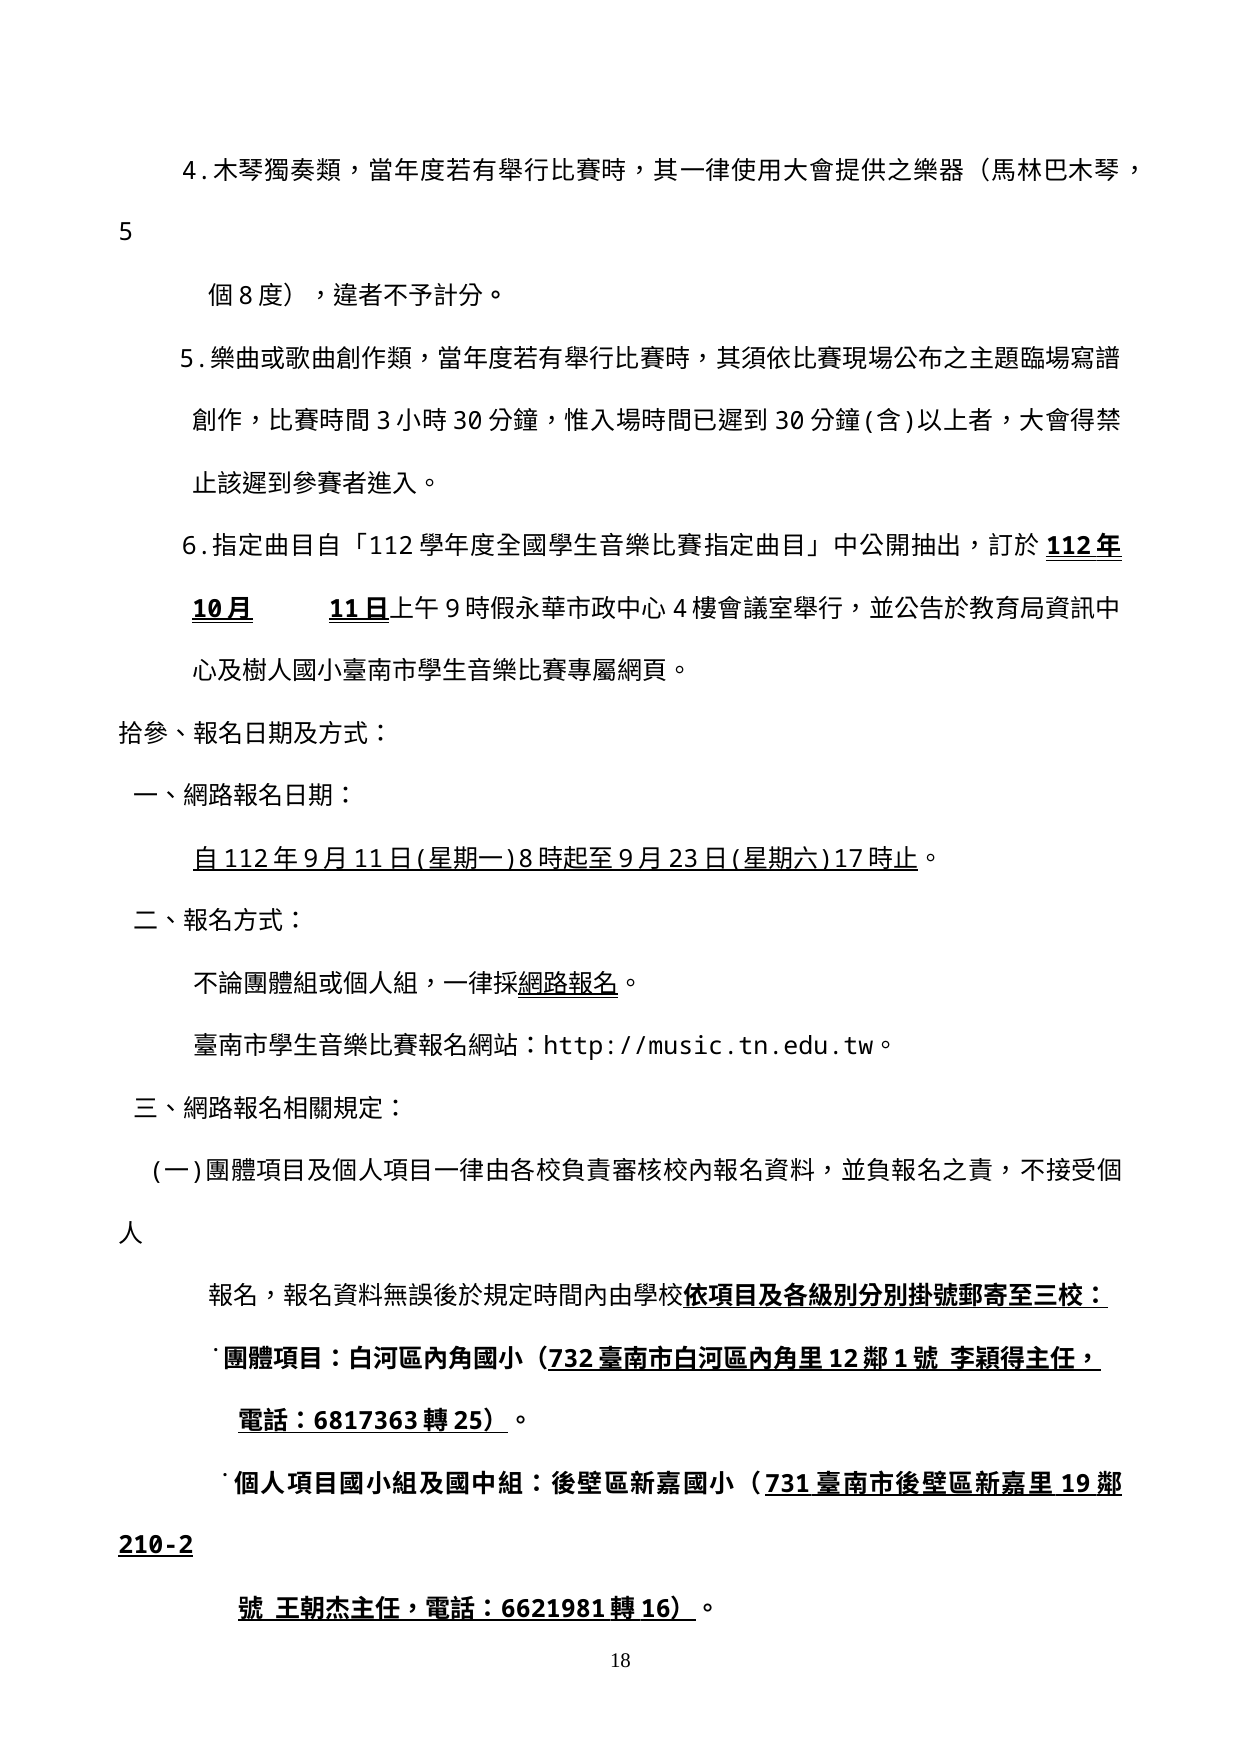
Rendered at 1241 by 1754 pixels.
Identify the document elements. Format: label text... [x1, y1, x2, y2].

text 自112年9月11日(星期一)8時起至9月23日(星期六)17時止。 [118, 814, 1122, 877]
text 臺南市學生音樂比賽報名網站：http://music.tn.edu.tw。 [118, 1002, 1122, 1064]
text 個8度），違者不予計分。 [118, 252, 1122, 314]
text 5.樂曲或歌曲創作類，當年度若有舉行比賽時，其須依比賽現場公布之主題臨場寫譜創作，比賽時間3小時30分鐘，惟入場時間已遲到30分鐘(含)以上者，大會得禁止該遲到參賽者進入。 [118, 314, 1122, 502]
text 三、網路報名相關規定： [118, 1064, 1122, 1127]
text ˙個人項目國小組及國中組：後壁區新嘉國小（731臺南市後壁區新嘉里19鄰210-2 [118, 1439, 1122, 1564]
text ˙團體項目：白河區內角國小（732臺南市白河區內角里12鄰1號 李穎得主任， [118, 1314, 1122, 1377]
text 報名，報名資料無誤後於規定時間內由學校依項目及各級別分別掛號郵寄至三校： [118, 1252, 1122, 1314]
text 拾參、報名日期及方式： [118, 689, 1122, 752]
text 號 王朝杰主任，電話：6621981轉16）。 [118, 1564, 1122, 1627]
text (一)團體項目及個人項目一律由各校負責審核校內報名資料，並負報名之責，不接受個人 [118, 1127, 1122, 1252]
text 不論團體組或個人組，一律採網路報名。 [118, 939, 1122, 1002]
text 二、報名方式： [118, 877, 1122, 939]
text 電話：6817363轉25）。 [118, 1377, 1122, 1439]
text 6.指定曲目自「112學年度全國學生音樂比賽指定曲目」中公開抽出，訂於112年10月 11日上午9時假永華市政中心4樓會議室舉行，並公告於教育局資訊中心及樹人國小臺南市學生音樂比賽專屬網頁。 [118, 502, 1122, 689]
text 一、網路報名日期： [118, 752, 1122, 814]
text 4.木琴獨奏類，當年度若有舉行比賽時，其一律使用大會提供之樂器（馬林巴木琴，5 [118, 127, 1122, 252]
